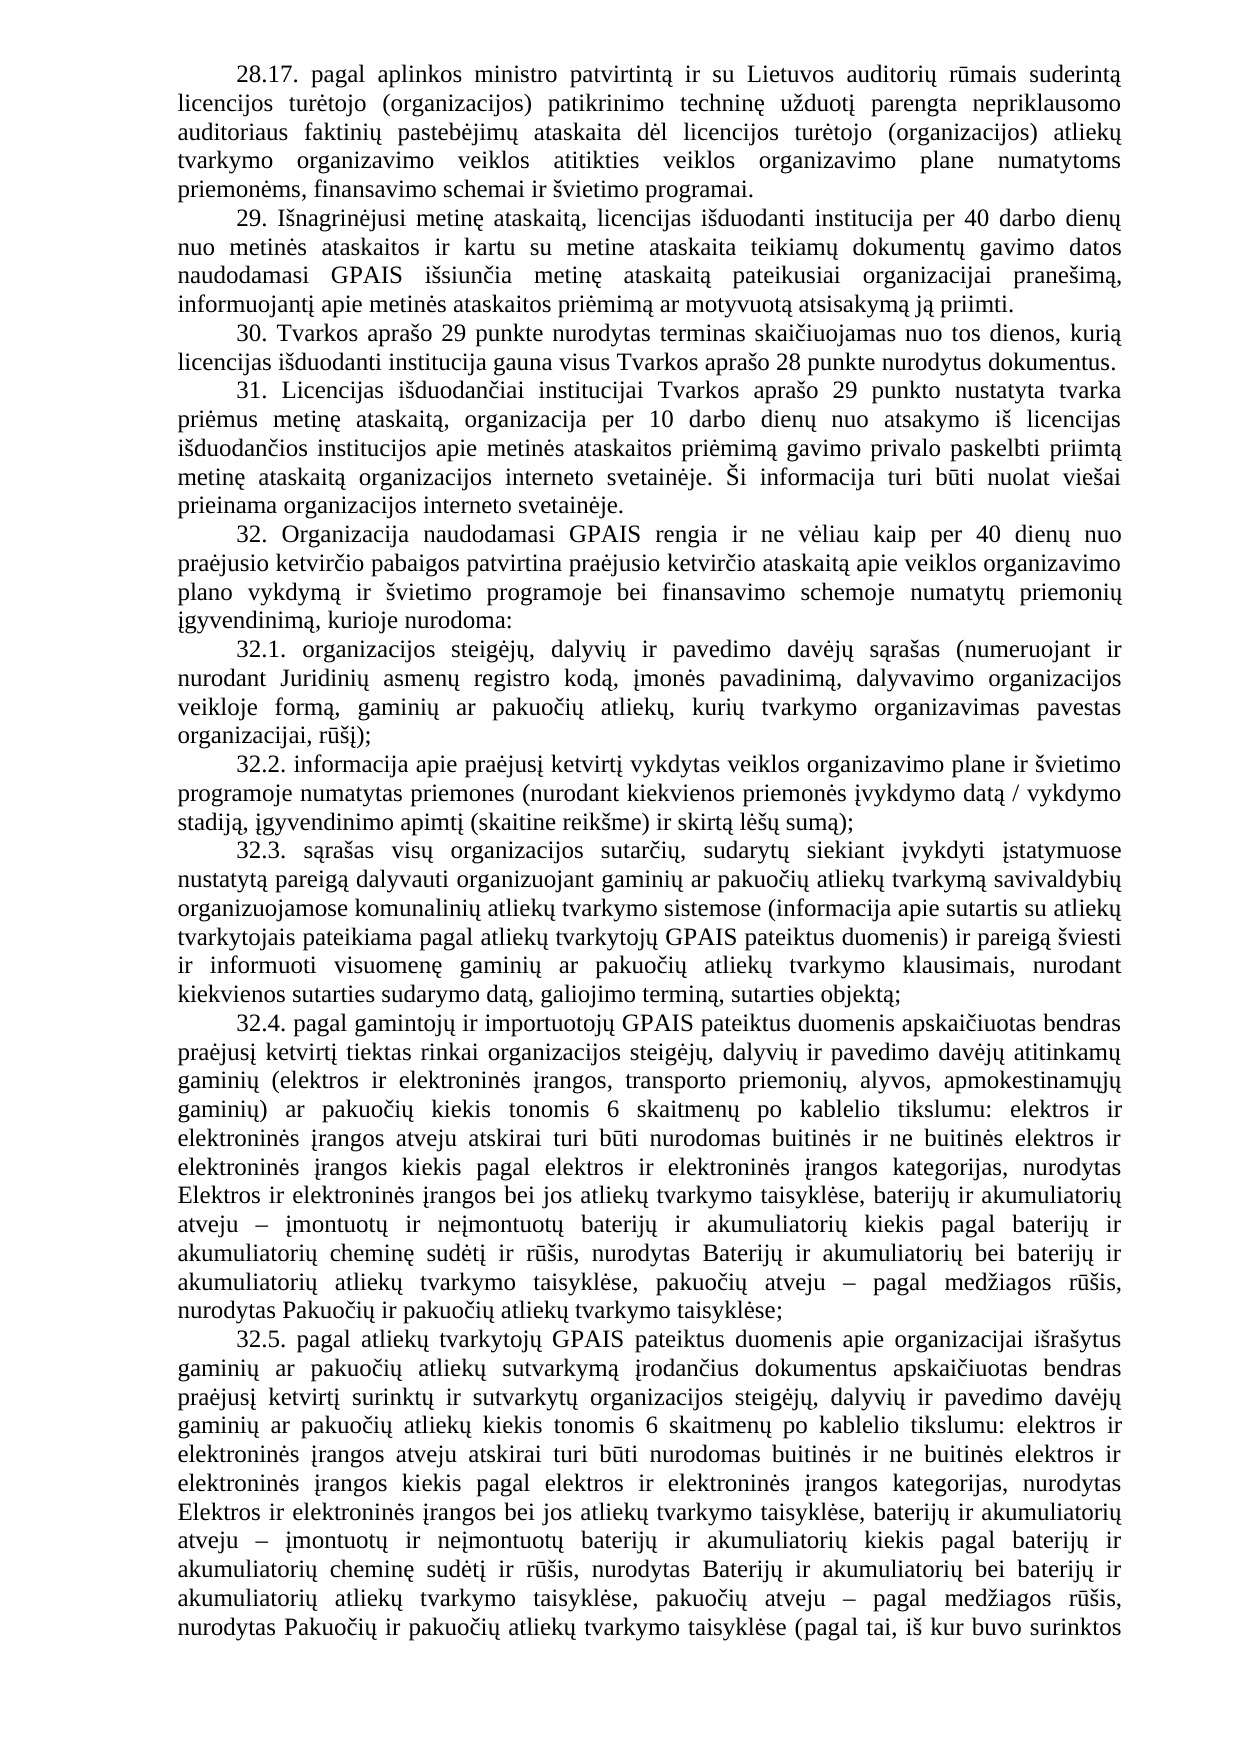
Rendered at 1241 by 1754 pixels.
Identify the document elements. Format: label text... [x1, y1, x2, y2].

text 32.2. informacija apie praėjusį ketvirtį vykdytas veiklos organizavimo plane ir švietimo programoje numatytas priemones (nurodant kiekvienos priemonės įvykdymo datą / vykdymo stadiją, įgyvendinimo apimtį (skaitine reikšme) ir skirtą lėšų sumą); [177, 749, 1122, 835]
text 32.1. organizacijos steigėjų, dalyvių ir pavedimo davėjų sąrašas (numeruojant ir nurodant Juridinių asmenų registro kodą, įmonės pavadinimą, dalyvavimo organizacijos veikloje formą, gaminių ar pakuočių atliekų, kurių tvarkymo organizavimas pavestas organizacijai, rūšį); [177, 634, 1122, 749]
text 32.4. pagal gamintojų ir importuotojų GPAIS pateiktus duomenis apskaičiuotas bendras praėjusį ketvirtį tiektas rinkai organizacijos steigėjų, dalyvių ir pavedimo davėjų atitinkamų gaminių (elektros ir elektroninės įrangos, transporto priemonių, alyvos, apmokestinamųjų gaminių) ar pakuočių kiekis tonomis 6 skaitmenų po kablelio tikslumu: elektros ir elektroninės įrangos atveju atskirai turi būti nurodomas buitinės ir ne buitinės elektros ir elektroninės įrangos kiekis pagal elektros ir elektroninės įrangos kategorijas, nurodytas Elektros ir elektroninės įrangos bei jos atliekų tvarkymo taisyklėse, baterijų ir akumuliatorių atveju – įmontuotų ir neįmontuotų baterijų ir akumuliatorių kiekis pagal baterijų ir akumuliatorių cheminę sudėtį ir rūšis, nurodytas Baterijų ir akumuliatorių bei baterijų ir akumuliatorių atliekų tvarkymo taisyklėse, pakuočių atveju – pagal medžiagos rūšis, nurodytas Pakuočių ir pakuočių atliekų tvarkymo taisyklėse; [177, 1008, 1122, 1324]
text 28.17. pagal aplinkos ministro patvirtintą ir su Lietuvos auditorių rūmais suderintą licencijos turėtojo (organizacijos) patikrinimo techninę užduotį parengta nepriklausomo auditoriaus faktinių pastebėjimų ataskaita dėl licencijos turėtojo (organizacijos) atliekų tvarkymo organizavimo veiklos atitikties veiklos organizavimo plane numatytoms priemonėms, finansavimo schemai ir švietimo programai. [177, 59, 1122, 203]
text 32. Organizacija naudodamasi GPAIS rengia ir ne vėliau kaip per 40 dienų nuo praėjusio ketvirčio pabaigos patvirtina praėjusio ketvirčio ataskaitą apie veiklos organizavimo plano vykdymą ir švietimo programoje bei finansavimo schemoje numatytų priemonių įgyvendinimą, kurioje nurodoma: [177, 519, 1122, 634]
text 32.5. pagal atliekų tvarkytojų GPAIS pateiktus duomenis apie organizacijai išrašytus gaminių ar pakuočių atliekų sutvarkymą įrodančius dokumentus apskaičiuotas bendras praėjusį ketvirtį surinktų ir sutvarkytų organizacijos steigėjų, dalyvių ir pavedimo davėjų gaminių ar pakuočių atliekų kiekis tonomis 6 skaitmenų po kablelio tikslumu: elektros ir elektroninės įrangos atveju atskirai turi būti nurodomas buitinės ir ne buitinės elektros ir elektroninės įrangos kiekis pagal elektros ir elektroninės įrangos kategorijas, nurodytas Elektros ir elektroninės įrangos bei jos atliekų tvarkymo taisyklėse, baterijų ir akumuliatorių atveju – įmontuotų ir neįmontuotų baterijų ir akumuliatorių kiekis pagal baterijų ir akumuliatorių cheminę sudėtį ir rūšis, nurodytas Baterijų ir akumuliatorių bei baterijų ir akumuliatorių atliekų tvarkymo taisyklėse, pakuočių atveju – pagal medžiagos rūšis, nurodytas Pakuočių ir pakuočių atliekų tvarkymo taisyklėse (pagal tai, iš kur buvo surinktos [177, 1324, 1122, 1640]
text 32.3. sąrašas visų organizacijos sutarčių, sudarytų siekiant įvykdyti įstatymuose nustatytą pareigą dalyvauti organizuojant gaminių ar pakuočių atliekų tvarkymą savivaldybių organizuojamose komunalinių atliekų tvarkymo sistemose (informacija apie sutartis su atliekų tvarkytojais pateikiama pagal atliekų tvarkytojų GPAIS pateiktus duomenis) ir pareigą šviesti ir informuoti visuomenę gaminių ar pakuočių atliekų tvarkymo klausimais, nurodant kiekvienos sutarties sudarymo datą, galiojimo terminą, sutarties objektą; [177, 835, 1122, 1008]
text 30. Tvarkos aprašo 29 punkte nurodytas terminas skaičiuojamas nuo tos dienos, kurią licencijas išduodanti institucija gauna visus Tvarkos aprašo 28 punkte nurodytus dokumentus. [177, 318, 1122, 375]
text 29. Išnagrinėjusi metinę ataskaitą, licencijas išduodanti institucija per 40 darbo dienų nuo metinės ataskaitos ir kartu su metine ataskaita teikiamų dokumentų gavimo datos naudodamasi GPAIS išsiunčia metinę ataskaitą pateikusiai organizacijai pranešimą, informuojantį apie metinės ataskaitos priėmimą ar motyvuotą atsisakymą ją priimti. [177, 203, 1122, 318]
text 31. Licencijas išduodančiai institucijai Tvarkos aprašo 29 punkto nustatyta tvarka priėmus metinę ataskaitą, organizacija per 10 darbo dienų nuo atsakymo iš licencijas išduodančios institucijos apie metinės ataskaitos priėmimą gavimo privalo paskelbti priimtą metinę ataskaitą organizacijos interneto svetainėje. Ši informacija turi būti nuolat viešai prieinama organizacijos interneto svetainėje. [177, 375, 1122, 519]
